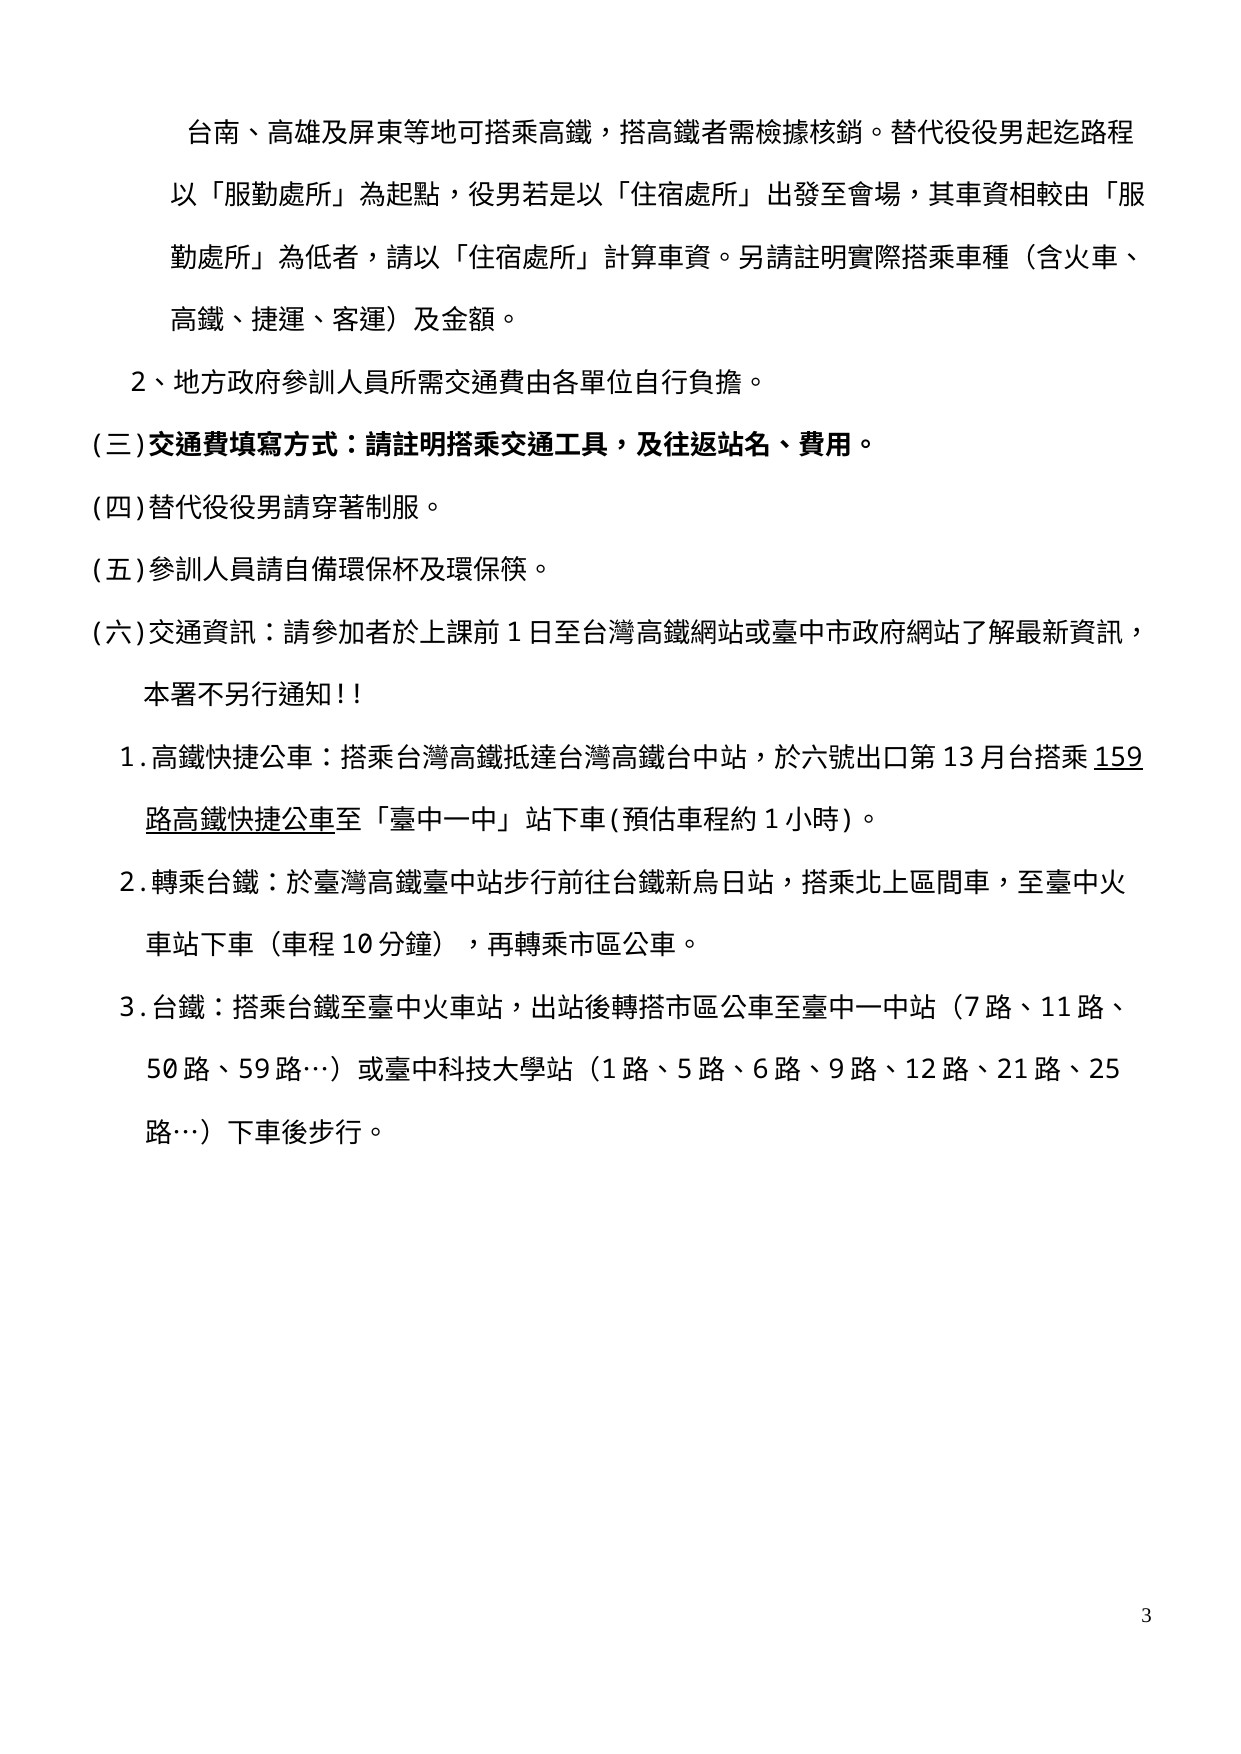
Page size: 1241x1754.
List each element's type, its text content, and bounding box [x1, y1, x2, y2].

text (四)替代役役男請穿著制服。 [89, 464, 1152, 526]
text 台南、高雄及屏東等地可搭乘高鐵，搭高鐵者需檢據核銷。替代役役男起迄路程以「服勤處所」為起點，役男若是以「住宿處所」出發至會場，其車資相較由「服勤處所」為低者，請以「住宿處所」計算車資。另請註明實際搭乘車種（含火車、高鐵、捷運、客運）及金額。 [89, 89, 1152, 339]
text (三)交通費填寫方式：請註明搭乘交通工具，及往返站名、費用。 [89, 401, 1152, 464]
text (六)交通資訊：請參加者於上課前1日至台灣高鐵網站或臺中市政府網站了解最新資訊，本署不另行通知!! [89, 589, 1152, 714]
text (五)參訓人員請自備環保杯及環保筷。 [89, 526, 1152, 589]
text 2.轉乘台鐵：於臺灣高鐵臺中站步行前往台鐵新烏日站，搭乘北上區間車，至臺中火車站下車（車程10分鐘），再轉乘市區公車。 [118, 839, 1152, 964]
text 2、地方政府參訓人員所需交通費由各單位自行負擔。 [114, 339, 1152, 401]
text 3.台鐵：搭乘台鐵至臺中火車站，出站後轉搭市區公車至臺中一中站（7路、11路、50路、59路…）或臺中科技大學站（1路、5路、6路、9路、12路、21路、25路…）下車後步行。 [118, 964, 1152, 1151]
text 1.高鐵快捷公車：搭乘台灣高鐵抵達台灣高鐵台中站，於六號出口第13月台搭乘159路高鐵快捷公車至「臺中一中」站下車(預估車程約1小時)。 [118, 714, 1152, 839]
